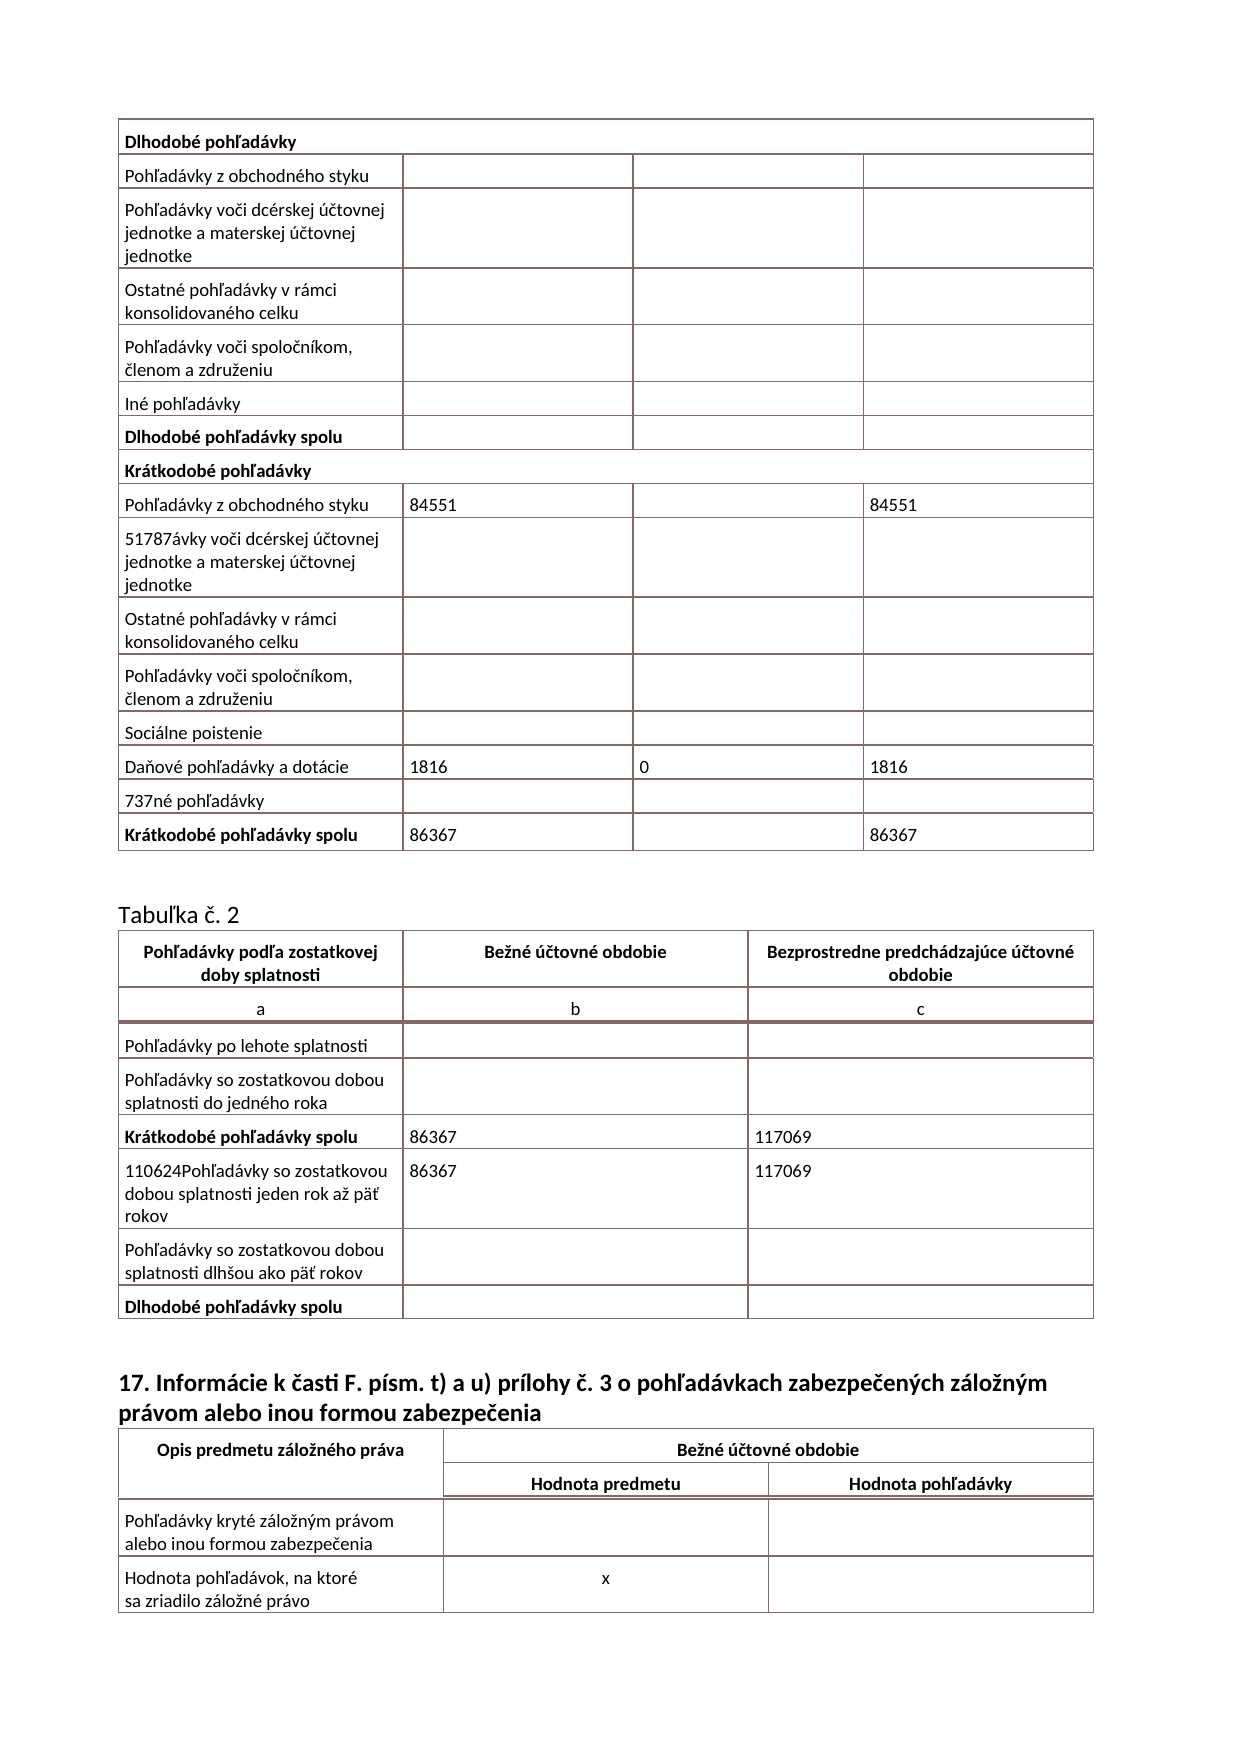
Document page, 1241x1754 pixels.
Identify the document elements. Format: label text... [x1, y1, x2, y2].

table_cell [404, 655, 632, 710]
table_cell Pohľadávky so zostatkovou dobou splatnosti do jedného roka [119, 1059, 402, 1114]
table_cell [404, 712, 632, 744]
table_cell [404, 598, 632, 653]
table_header Pohľadávky podľa zostatkovej doby splatnosti [119, 931, 402, 986]
table_cell Dlhodobé pohľadávky spolu [119, 1286, 402, 1318]
table_cell 737né pohľadávky [119, 780, 402, 812]
table_header Bežné účtovné obdobie [404, 931, 747, 986]
table_cell [864, 655, 1093, 710]
table_cell [634, 269, 863, 324]
table_cell Hodnota predmetu [444, 1463, 768, 1495]
table_cell 117069 [749, 1149, 1093, 1228]
table_cell Pohľadávky z obchodného styku [119, 484, 402, 517]
table_cell 51787ávky voči dcérskej účtovnej jednotke a materskej účtovnej jednotke [119, 518, 402, 596]
table_cell [864, 325, 1093, 381]
text 17. Informácie k časti F. písm. t) a u) prílohy č. 3 o pohľadávkach zabezpečených záložným právom alebo inou formou zabezpečenia [118, 1367, 1122, 1428]
table_cell [864, 416, 1093, 449]
table_cell [634, 382, 863, 415]
table_cell [864, 712, 1093, 744]
table_cell Pohľadávky z obchodného styku [119, 155, 402, 187]
table_cell Ostatné pohľadávky v rámci konsolidovaného celku [119, 598, 402, 653]
table_cell [769, 1557, 1093, 1612]
table_cell 86367 [404, 1149, 747, 1228]
table_cell Krátkodobé pohľadávky spolu [119, 1115, 402, 1148]
table_cell [864, 598, 1093, 653]
table_cell [864, 780, 1093, 812]
table_cell 86367 [404, 1115, 747, 1148]
table_cell [404, 780, 632, 812]
table_cell b [404, 988, 747, 1020]
table_cell Hodnota pohľadávok, na ktoré sa zriadilo záložné právo [119, 1557, 443, 1612]
table_cell Dlhodobé pohľadávky [119, 120, 1093, 153]
table_cell Pohľadávky voči dcérskej účtovnej jednotke a materskej účtovnej jednotke [119, 189, 402, 267]
table_cell Pohľadávky so zostatkovou dobou splatnosti dlhšou ako päť rokov [119, 1229, 402, 1284]
table_cell [404, 1059, 747, 1114]
table_cell [864, 382, 1093, 415]
table_cell 117069 [749, 1115, 1093, 1148]
table_cell [404, 416, 632, 449]
table_cell 1816 [404, 746, 632, 778]
table_cell [404, 1024, 747, 1057]
table_cell [634, 712, 863, 744]
table_cell [634, 814, 863, 850]
table_cell Pohľadávky kryté záložným právom alebo inou formou zabezpečenia [119, 1500, 443, 1555]
table_cell 86367 [404, 814, 632, 850]
table_header Opis predmetu záložného práva [119, 1429, 443, 1497]
table_cell [634, 416, 863, 449]
table_cell Krátkodobé pohľadávky [119, 450, 1093, 483]
table_cell [444, 1500, 768, 1555]
table_cell [634, 598, 863, 653]
table_cell [404, 155, 632, 187]
table_cell Pohľadávky voči spoločníkom, členom a združeniu [119, 325, 402, 381]
table_cell Krátkodobé pohľadávky spolu [119, 814, 402, 850]
table_cell [749, 1024, 1093, 1057]
table_cell [634, 655, 863, 710]
table_cell Ostatné pohľadávky v rámci konsolidovaného celku [119, 269, 402, 324]
table_cell [404, 1286, 747, 1318]
table_cell [404, 189, 632, 267]
table_cell 1816 [864, 746, 1093, 778]
table_cell [404, 269, 632, 324]
table_cell [634, 484, 863, 517]
table_cell [864, 269, 1093, 324]
table_cell [749, 1286, 1093, 1318]
table_cell [404, 382, 632, 415]
table_cell [749, 1229, 1093, 1284]
table_cell Hodnota pohľadávky [769, 1463, 1093, 1495]
table_cell Daňové pohľadávky a dotácie [119, 746, 402, 778]
table_cell [404, 325, 632, 381]
text Tabuľka č. 2 [118, 899, 1122, 929]
table_header Bezprostredne predchádzajúce účtovné obdobie [749, 931, 1093, 986]
table_cell [634, 155, 863, 187]
table_cell Iné pohľadávky [119, 382, 402, 415]
table_cell [864, 189, 1093, 267]
table_cell [634, 780, 863, 812]
table_cell [769, 1500, 1093, 1555]
table_cell 84551 [864, 484, 1093, 517]
table_cell 0 [634, 746, 863, 778]
table_cell Pohľadávky po lehote splatnosti [119, 1024, 402, 1057]
table_cell c [749, 988, 1093, 1020]
table_cell 110624Pohľadávky so zostatkovou dobou splatnosti jeden rok až päť rokov [119, 1149, 402, 1228]
table_cell 84551 [404, 484, 632, 517]
table_cell Sociálne poistenie [119, 712, 402, 744]
table_cell [404, 1229, 747, 1284]
table_cell [634, 189, 863, 267]
table_cell [864, 155, 1093, 187]
table_cell [404, 518, 632, 596]
table_cell a [119, 988, 402, 1020]
table_cell [749, 1059, 1093, 1114]
table_cell [864, 518, 1093, 596]
table_cell x [444, 1557, 768, 1612]
table_cell 86367 [864, 814, 1093, 850]
table_cell [634, 325, 863, 381]
table_cell [634, 518, 863, 596]
table_cell Pohľadávky voči spoločníkom, členom a združeniu [119, 655, 402, 710]
table_header Bežné účtovné obdobie [444, 1429, 1093, 1462]
table_cell Dlhodobé pohľadávky spolu [119, 416, 402, 449]
